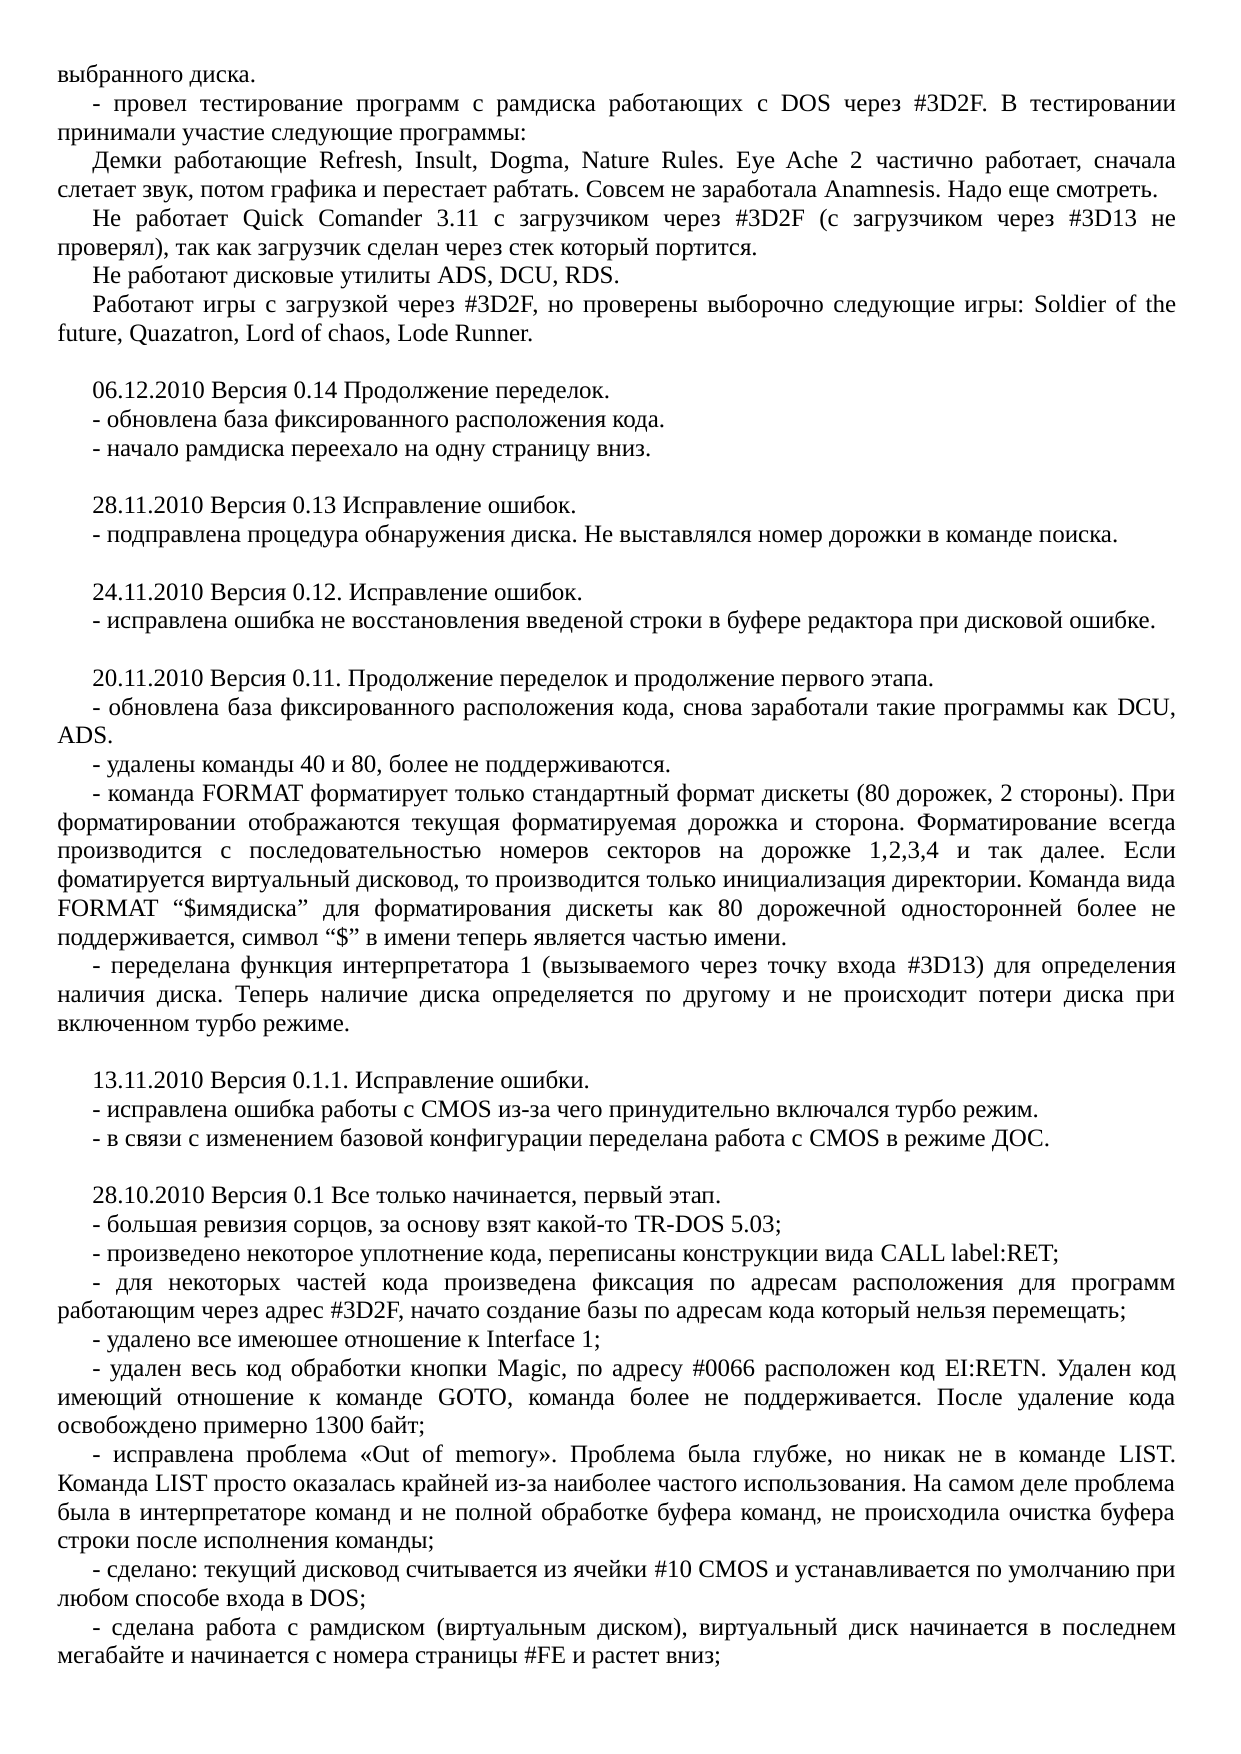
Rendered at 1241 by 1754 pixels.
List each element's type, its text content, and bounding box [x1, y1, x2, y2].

text - исправлена ошибка работы с CMOS из-за чего принудительно включался турбо режим. [57, 1094, 1176, 1123]
text 28.10.2010 Версия 0.1 Все только начинается, первый этап. [57, 1181, 1176, 1209]
text 28.11.2010 Версия 0.13 Исправление ошибок. [57, 491, 1176, 519]
text - удалены команды 40 и 80, более не поддерживаются. [57, 749, 1176, 778]
text - сделана работа с рамдиском (виртуальным диском), виртуальный диск начинается в последнем мегабайте и начинается с номера страницы #FE и растет вниз; [57, 1612, 1176, 1669]
text - переделана функция интерпретатора 1 (вызываемого через точку входа #3D13) для определения наличия диска. Теперь наличие диска определяется по другому и не происходит потери диска при включенном турбо режиме. [57, 951, 1176, 1037]
text Работают игры с загрузкой через #3D2F, но проверены выборочно следующие игры: Soldier of the future, Quazatron, Lord of chaos, Lode Runner. [57, 289, 1176, 347]
text - большая ревизия сорцов, за основу взят какой-то TR-DOS 5.03; [57, 1209, 1176, 1238]
text 24.11.2010 Версия 0.12. Исправление ошибок. [57, 577, 1176, 606]
text - произведено некоторое уплотнение кода, переписаны конструкции вида CALL label:RET; [57, 1238, 1176, 1267]
text 13.11.2010 Версия 0.1.1. Исправление ошибки. [57, 1066, 1176, 1094]
text - сделано: текущий дисковод считывается из ячейки #10 CMOS и устанавливается по умолчанию при любом способе входа в DOS; [57, 1554, 1176, 1612]
text Не работает Quick Comander 3.11 с загрузчиком через #3D2F (с загрузчиком через #3D13 не проверял), так как загрузчик сделан через стек который портится. [57, 203, 1176, 261]
text - удалено все имеюшее отношение к Interface 1; [57, 1324, 1176, 1353]
text - исправлена ошибка не восстановления введеной строки в буфере редактора при дисковой ошибке. [57, 606, 1176, 634]
text - исправлена проблема «Out of memory». Проблема была глубже, но никак не в команде LIST. Команда LIST просто оказалась крайней из-за наиболее частого использования. На самом деле проблема была в интерпретаторе команд и не полной обработке буфера команд, не происходила очистка буфера строки после исполнения команды; [57, 1439, 1176, 1554]
text - обновлена база фиксированного расположения кода. [57, 404, 1176, 433]
text выбранного диска. [57, 59, 1176, 88]
text - подправлена процедура обнаружения диска. Не выставлялся номер дорожки в команде поиска. [57, 519, 1176, 548]
text - в связи с изменением базовой конфигурации переделана работа с CMOS в режиме ДОС. [57, 1123, 1176, 1152]
text - обновлена база фиксированного расположения кода, снова заработали такие программы как DCU, ADS. [57, 692, 1176, 749]
text - для некоторых частей кода произведена фиксация по адресам расположения для программ работающим через адрес #3D2F, начато создание базы по адресам кода который нельзя перемещать; [57, 1267, 1176, 1324]
text Демки работающие Refresh, Insult, Dogma, Nature Rules. Eye Ache 2 частично работает, сначала слетает звук, потом графика и перестает рабтать. Совсем не заработала Anamnesis. Надо еще смотреть. [57, 146, 1176, 203]
text - команда FORMAT форматирует только стандартный формат дискеты (80 дорожек, 2 стороны). При форматировании отображаются текущая форматируемая дорожка и сторона. Форматирование всегда производится с последовательностью номеров секторов на дорожке 1,2,3,4 и так далее. Если фоматируется виртуальный дисковод, то производится только инициализация директории. Команда вида FORMAT “$имядиска” для форматирования дискеты как 80 дорожечной односторонней более не поддерживается, символ “$” в имени теперь является частью имени. [57, 778, 1176, 951]
text - провел тестирование программ с рамдиска работающих c DOS через #3D2F. В тестировании принимали участие следующие программы: [57, 88, 1176, 146]
text 20.11.2010 Версия 0.11. Продолжение переделок и продолжение первого этапа. [57, 663, 1176, 692]
text Не работают дисковые утилиты ADS, DCU, RDS. [57, 261, 1176, 289]
text 06.12.2010 Версия 0.14 Продолжение переделок. [57, 376, 1176, 404]
text - удален весь код обработки кнопки Magic, по адресу #0066 расположен код EI:RETN. Удален код имеющий отношение к команде GOTO, команда более не поддерживается. После удаление кода освобождено примерно 1300 байт; [57, 1353, 1176, 1439]
text - начало рамдиска переехало на одну страницу вниз. [57, 433, 1176, 462]
